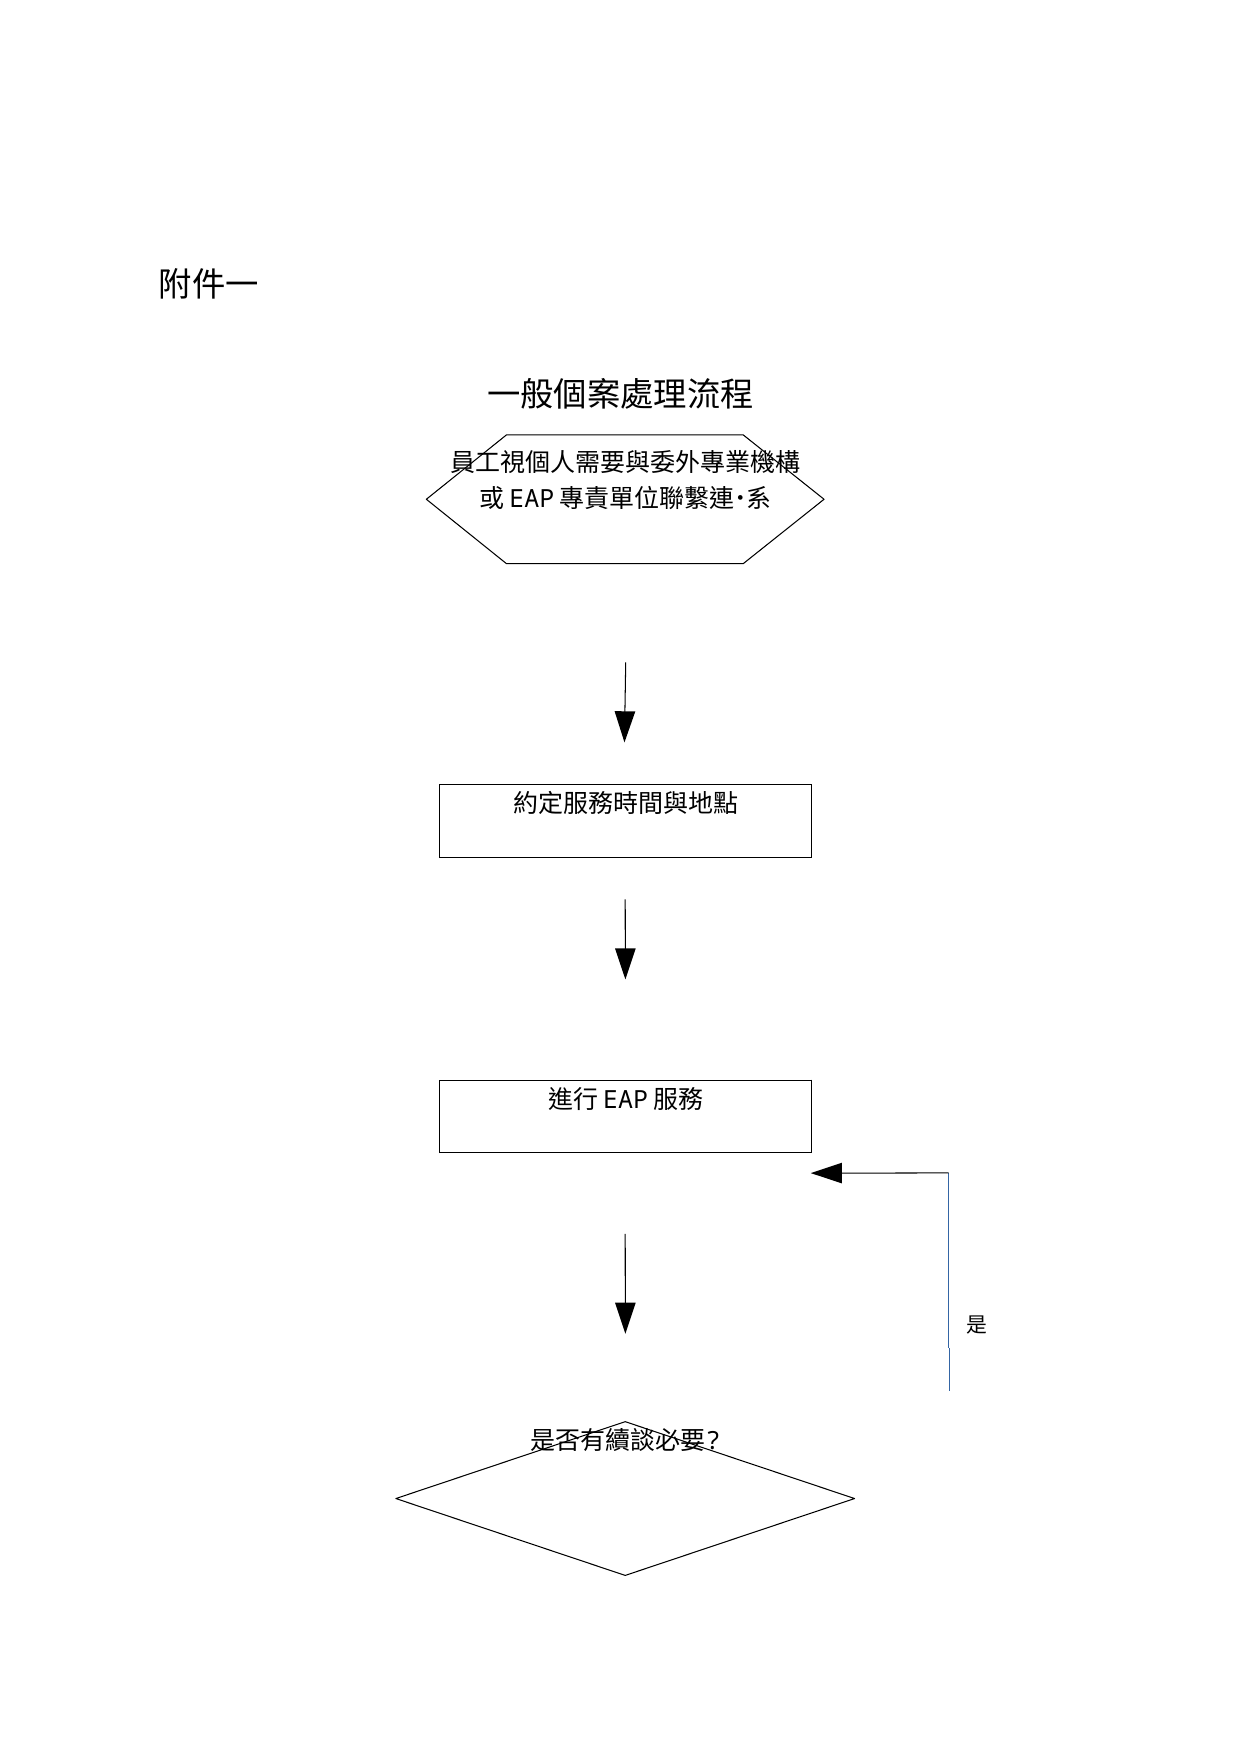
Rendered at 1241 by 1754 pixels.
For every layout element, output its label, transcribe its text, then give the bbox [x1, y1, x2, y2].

text 員工視個人需要與委外專業機構或EAP專責單位聯繫連˙系 [441, 442, 809, 515]
text 約定服務時間與地點 [455, 793, 796, 818]
text 一般個案處理流程 [187, 352, 1053, 410]
text 是 [966, 1308, 994, 1338]
text 進行EAP服務 [455, 1088, 796, 1113]
text 附件一 [159, 257, 307, 306]
text 是否有續談必要? [411, 1429, 839, 1454]
